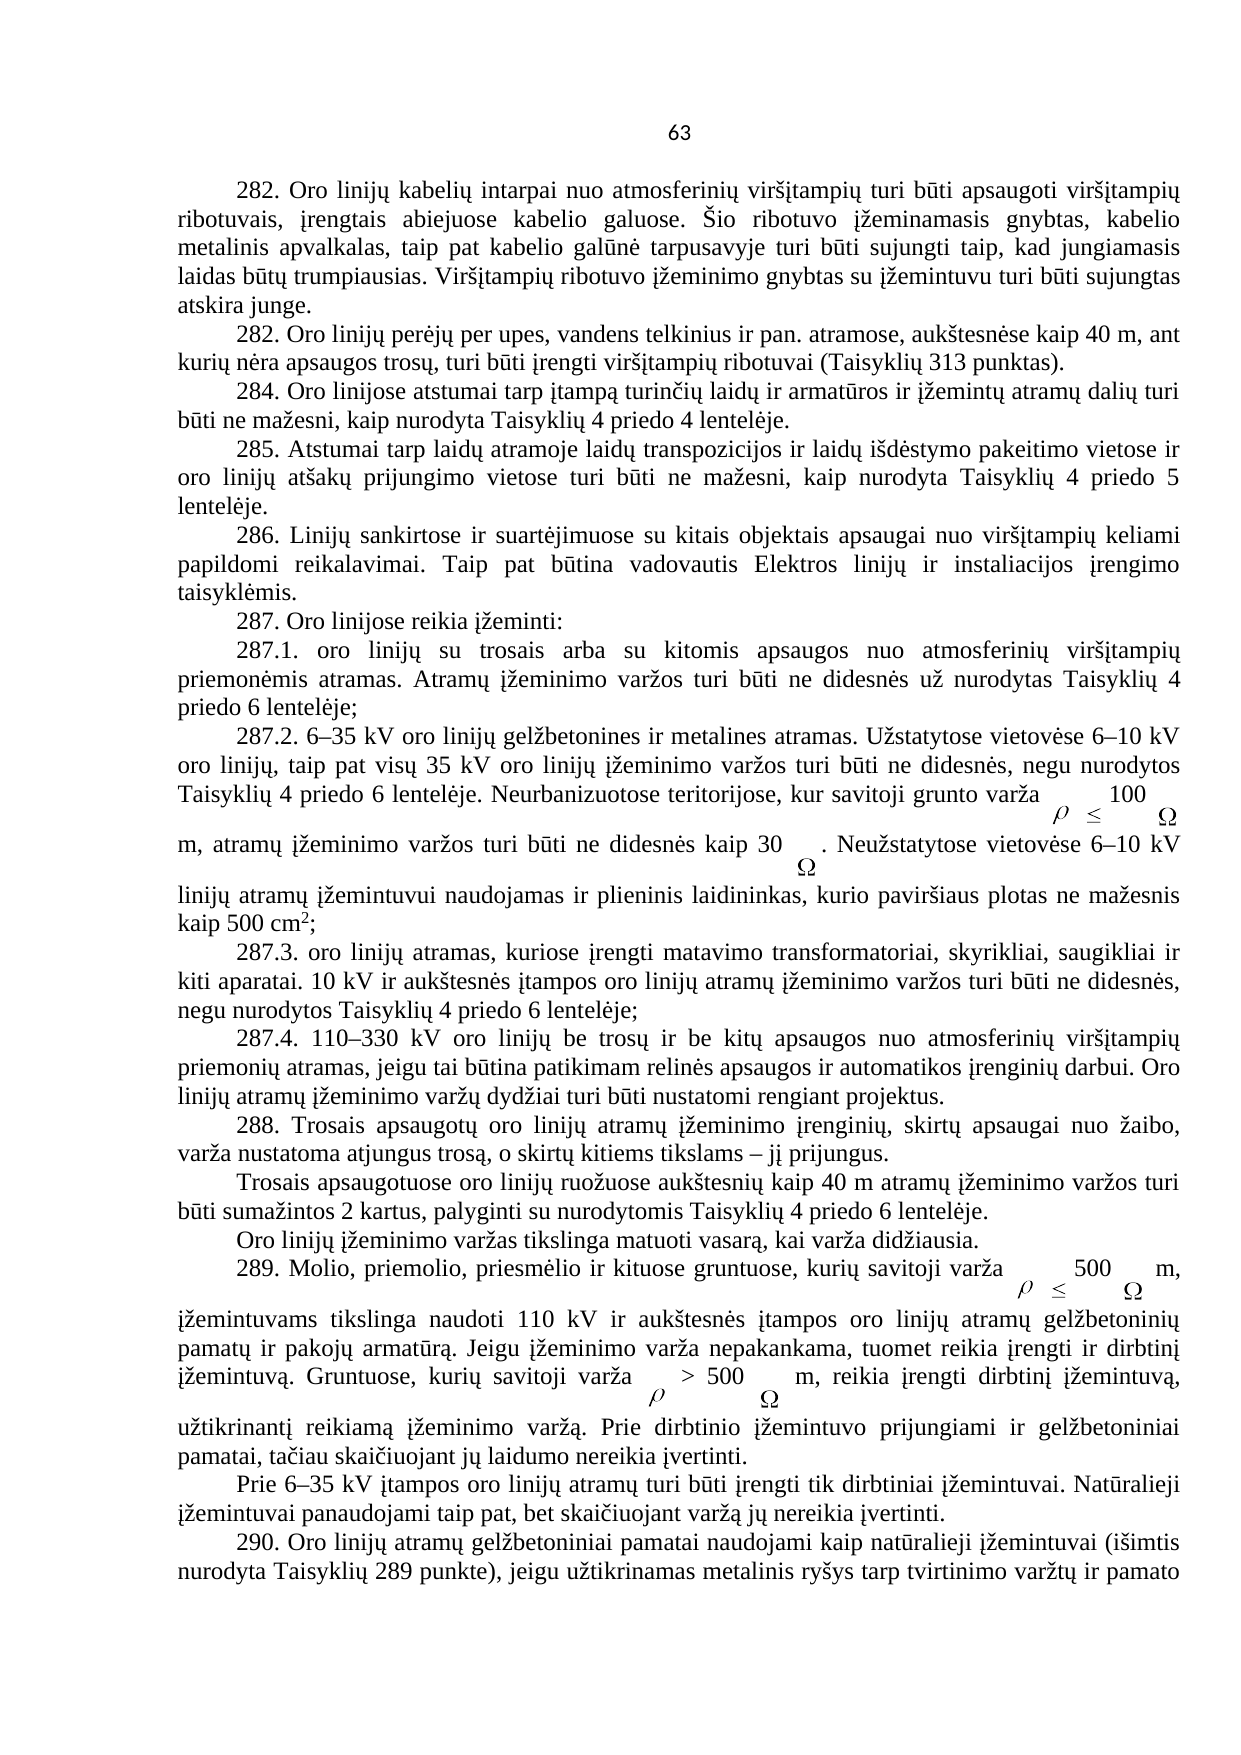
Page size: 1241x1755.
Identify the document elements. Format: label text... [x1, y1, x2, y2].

text 288. Trosais apsaugotų oro linijų atramų įžeminimo įrenginių, skirtų apsaugai nuo žaibo, varža nustatoma atjungus trosą, o skirtų kitiems tikslams – jį prijungus. [177, 1110, 1181, 1167]
text 282. Oro linijų kabelių intarpai nuo atmosferinių viršįtampių turi būti apsaugoti viršįtampių ribotuvais, įrengtais abiejuose kabelio galuose. Šio ribotuvo įžeminamasis gnybtas, kabelio metalinis apvalkalas, taip pat kabelio galūnė tarpusavyje turi būti sujungti taip, kad jungiamasis laidas būtų trumpiausias. Viršįtampių ribotuvo įžeminimo gnybtas su įžemintuvu turi būti sujungtas atskira junge. [177, 175, 1181, 319]
text 286. Linijų sankirtose ir suartėjimuose su kitais objektais apsaugai nuo viršįtampių keliami papildomi reikalavimai. Taip pat būtina vadovautis Elektros linijų ir instaliacijos įrengimo taisyklėmis. [177, 520, 1181, 606]
text 287.3. oro linijų atramas, kuriose įrengti matavimo transformatoriai, skyrikliai, saugikliai ir kiti aparatai. 10 kV ir aukštesnės įtampos oro linijų atramų įžeminimo varžos turi būti ne didesnės, negu nurodytos Taisyklių 4 priedo 6 lentelėje; [177, 937, 1181, 1023]
text 282. Oro linijų perėjų per upes, vandens telkinius ir pan. atramose, aukštesnėse kaip 40 m, ant kurių nėra apsaugos trosų, turi būti įrengti viršįtampių ribotuvai (Taisyklių 313 punktas). [177, 319, 1181, 376]
text 285. Atstumai tarp laidų atramoje laidų transpozicijos ir laidų išdėstymo pakeitimo vietose ir oro linijų atšakų prijungimo vietose turi būti ne mažesni, kaip nurodyta Taisyklių 4 priedo 5 lentelėje. [177, 434, 1181, 520]
text Prie 6–35 kV įtampos oro linijų atramų turi būti įrengti tik dirbtiniai įžemintuvai. Natūralieji įžemintuvai panaudojami taip pat, bet skaičiuojant varžą jų nereikia įvertinti. [177, 1469, 1181, 1527]
text 290. Oro linijų atramų gelžbetoniniai pamatai naudojami kaip natūralieji įžemintuvai (išimtis nurodyta Taisyklių 289 punkte), jeigu užtikrinamas metalinis ryšys tarp tvirtinimo varžtų ir pamato [177, 1527, 1181, 1584]
text 284. Oro linijose atstumai tarp įtampą turinčių laidų ir armatūros ir įžemintų atramų dalių turi būti ne mažesni, kaip nurodyta Taisyklių 4 priedo 4 lentelėje. [177, 376, 1181, 434]
text 287.1. oro linijų su trosais arba su kitomis apsaugos nuo atmosferinių viršįtampių priemonėmis atramas. Atramų įžeminimo varžos turi būti ne didesnės už nurodytas Taisyklių 4 priedo 6 lentelėje; [177, 635, 1181, 721]
text Trosais apsaugotuose oro linijų ruožuose aukštesnių kaip 40 m atramų įžeminimo varžos turi būti sumažintos 2 kartus, palyginti su nurodytomis Taisyklių 4 priedo 6 lentelėje. [177, 1167, 1181, 1225]
text 287.4. 110–330 kV oro linijų be trosų ir be kitų apsaugos nuo atmosferinių viršįtampių priemonių atramas, jeigu tai būtina patikimam relinės apsaugos ir automatikos įrenginių darbui. Oro linijų atramų įžeminimo varžų dydžiai turi būti nustatomi rengiant projektus. [177, 1023, 1181, 1110]
text Oro linijų įžeminimo varžas tikslinga matuoti vasarą, kai varža didžiausia. [177, 1225, 1181, 1253]
text 287. Oro linijose reikia įžeminti: [177, 606, 1181, 635]
text 287.2. 6–35 kV oro linijų gelžbetonines ir metalines atramas. Užstatytose vietovėse 6–10 kV oro linijų, taip pat visų 35 kV oro linijų įžeminimo varžos turi būti ne didesnės, negu nurodytos Taisyklių 4 priedo 6 lentelėje. Neurbanizuotose teritorijose, kur savitoji grunto varža 100 m, atramų įžeminimo varžos turi būti ne didesnės kaip 30 . Neužstatytose vietovėse 6–10 kV linijų atramų įžemintuvui naudojamas ir plieninis laidininkas, kurio paviršiaus plotas ne mažesnis kaip 500 cm2; [177, 721, 1181, 937]
text 289. Molio, priemolio, priesmėlio ir kituose gruntuose, kurių savitoji varža 500 m, įžemintuvams tikslinga naudoti 110 kV ir aukštesnės įtampos oro linijų atramų gelžbetoninių pamatų ir pakojų armatūrą. Jeigu įžeminimo varža nepakankama, tuomet reikia įrengti ir dirbtinį įžemintuvą. Gruntuose, kurių savitoji varža > 500 m, reikia įrengti dirbtinį įžemintuvą, užtikrinantį reikiamą įžeminimo varžą. Prie dirbtinio įžemintuvo prijungiami ir gelžbetoniniai pamatai, tačiau skaičiuojant jų laidumo nereikia įvertinti. [177, 1253, 1181, 1469]
